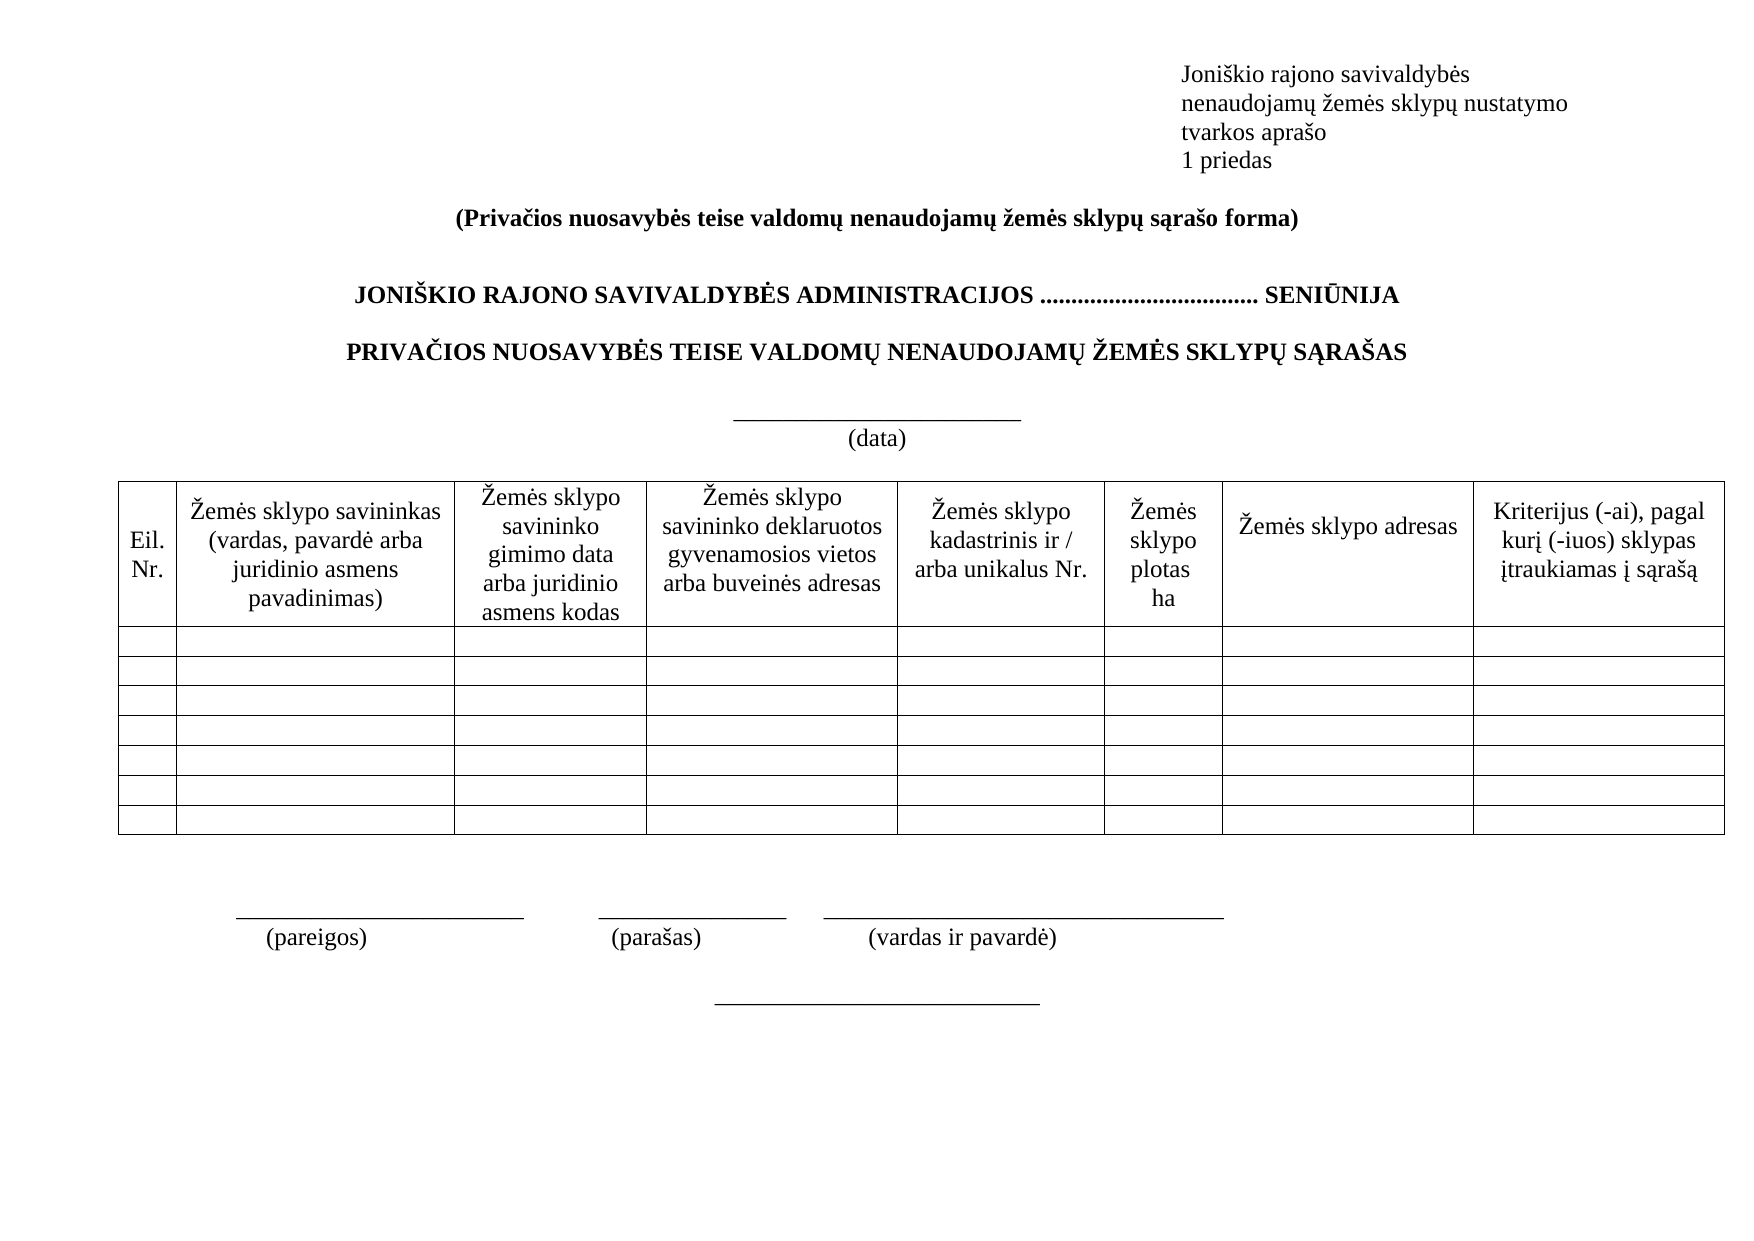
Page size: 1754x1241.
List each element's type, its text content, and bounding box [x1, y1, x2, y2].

table_cell [647, 657, 897, 685]
text Joniškio rajono savivaldybės nenaudojamų žemės sklypų nustatymo tvarkos aprašo [1181, 59, 1606, 145]
table_cell [898, 776, 1104, 804]
table_cell [119, 746, 176, 775]
table_cell [1105, 746, 1222, 775]
table_header Kriterijus (-ai), pagal kurį (-iuos) sklypas įtraukiamas į sąrašą [1474, 482, 1724, 626]
text (data) [118, 423, 1636, 452]
table_cell [177, 806, 454, 834]
text (Privačios nuosavybės teise valdomų nenaudojamų žemės sklypų sąrašo forma) [118, 203, 1636, 232]
table_header Žemės sklypo kadastrinis ir / arba unikalus Nr. [898, 482, 1104, 626]
table_cell [455, 627, 646, 656]
table_header Žemės sklypo savininkas (vardas, pavardė arba juridinio asmens pavadinimas) [177, 482, 454, 626]
text _______________________ _______________ ________________________________ [118, 893, 1636, 922]
table_header Žemės sklypo plotas ha [1105, 482, 1222, 626]
table_cell [1474, 686, 1724, 715]
table_cell [1105, 716, 1222, 745]
table_cell [177, 686, 454, 715]
table_cell [455, 776, 646, 804]
table_header Žemės sklypo adresas [1223, 482, 1473, 626]
table_cell [119, 806, 176, 834]
text PRIVAČIOS NUOSAVYBĖS TEISE VALDOMŲ NENAUDOJAMŲ ŽEMĖS SKLYPŲ SĄRAŠAS [118, 337, 1636, 366]
table_cell [177, 746, 454, 775]
table_cell [898, 806, 1104, 834]
table_cell [1223, 716, 1473, 745]
table_cell [1474, 806, 1724, 834]
table_cell [1105, 627, 1222, 656]
table_cell [647, 686, 897, 715]
table_cell [898, 686, 1104, 715]
table_cell [119, 627, 176, 656]
table_header Eil. Nr. [119, 482, 176, 626]
table_cell [898, 716, 1104, 745]
table_cell [898, 627, 1104, 656]
table_cell [119, 686, 176, 715]
table_cell [119, 657, 176, 685]
table_cell [1105, 657, 1222, 685]
table_cell [177, 657, 454, 685]
table_cell [898, 657, 1104, 685]
table_cell [1474, 627, 1724, 656]
table_cell [119, 776, 176, 804]
table_cell [898, 746, 1104, 775]
table_header Žemės sklypo savininko deklaruotos gyvenamosios vietos arba buveinės adresas [647, 482, 897, 626]
table_cell [647, 776, 897, 804]
table_cell [1223, 806, 1473, 834]
table_cell [647, 746, 897, 775]
table_cell [1474, 776, 1724, 804]
text JONIŠKIO RAJONO SAVIVALDYBĖS ADMINISTRACIJOS ................................... SENIŪNIJA [118, 280, 1636, 308]
table_cell [647, 806, 897, 834]
table_cell [1223, 746, 1473, 775]
table_cell [1105, 776, 1222, 804]
table_cell [647, 716, 897, 745]
text _______________________ [118, 395, 1636, 423]
table_cell [647, 627, 897, 656]
text __________________________ [118, 979, 1636, 1008]
table_cell [177, 776, 454, 804]
table_cell [1105, 686, 1222, 715]
table_cell [455, 686, 646, 715]
table_header Žemės sklypo savininko gimimo data arba juridinio asmens kodas [455, 482, 646, 626]
table_cell [177, 716, 454, 745]
table_cell [1223, 627, 1473, 656]
table_cell [455, 746, 646, 775]
table_cell [1474, 716, 1724, 745]
table_cell [1223, 657, 1473, 685]
table_cell [1223, 776, 1473, 804]
table_cell [119, 716, 176, 745]
table_cell [455, 716, 646, 745]
table_cell [177, 627, 454, 656]
text (pareigos) (parašas) (vardas ir pavardė) [118, 922, 1636, 950]
table_cell [455, 806, 646, 834]
table_cell [455, 657, 646, 685]
table_cell [1105, 806, 1222, 834]
table_cell [1474, 746, 1724, 775]
table_cell [1474, 657, 1724, 685]
table_cell [1223, 686, 1473, 715]
text 1 priedas [1181, 145, 1636, 174]
